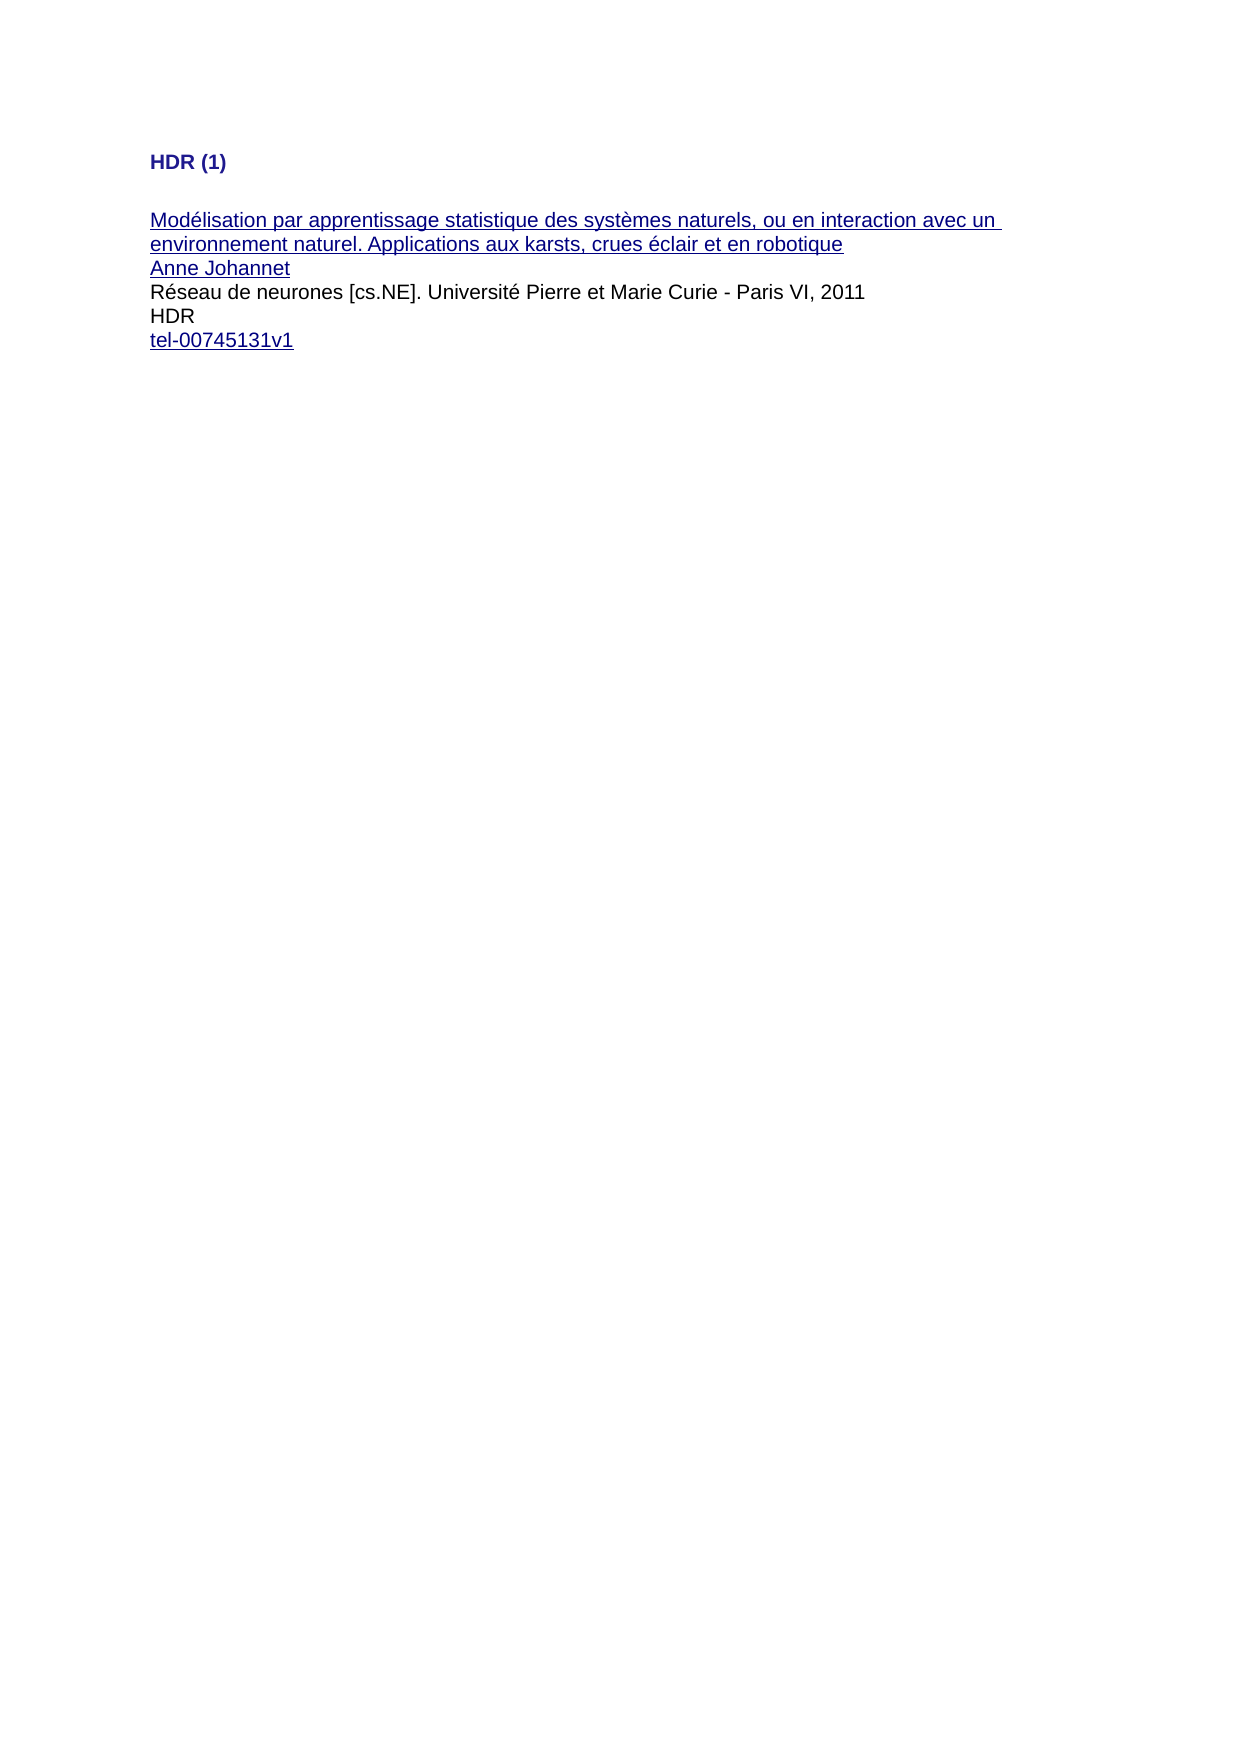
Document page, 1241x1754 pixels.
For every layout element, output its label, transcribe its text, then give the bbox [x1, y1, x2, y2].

subtitle HDR (1) [150, 150, 1090, 174]
table_header Modélisation par apprentissage statistique des systèmes naturels, ou en interaction avec un environnement naturel. Applications aux karsts, crues éclair et en robotique Anne Johannet Réseau de neurones [cs.NE]. Université Pierre et Marie Curie - Paris VI, 2011 HDR tel-00745131v1 [150, 208, 1090, 352]
